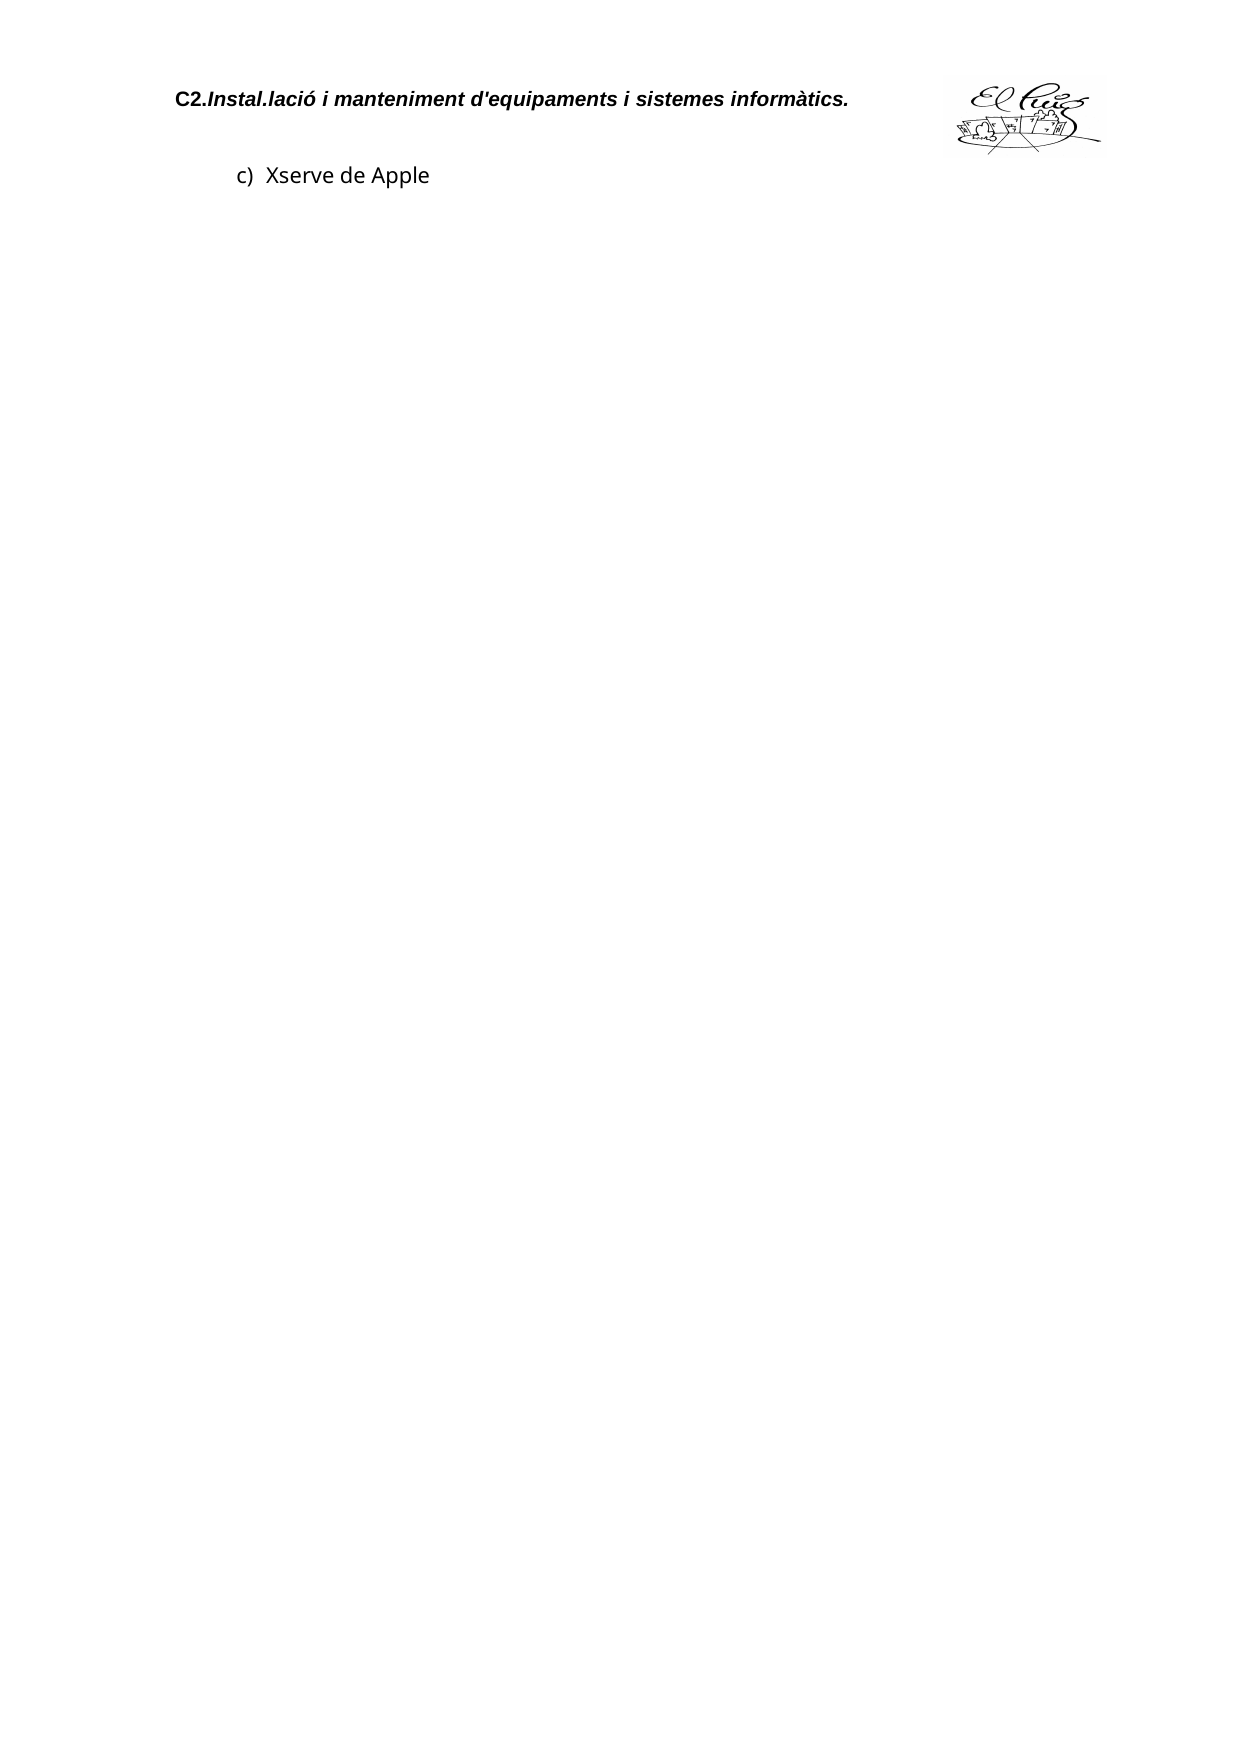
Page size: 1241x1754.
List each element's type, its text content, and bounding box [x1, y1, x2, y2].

list Xserve de Apple [236, 159, 1063, 189]
picture [943, 75, 1107, 158]
